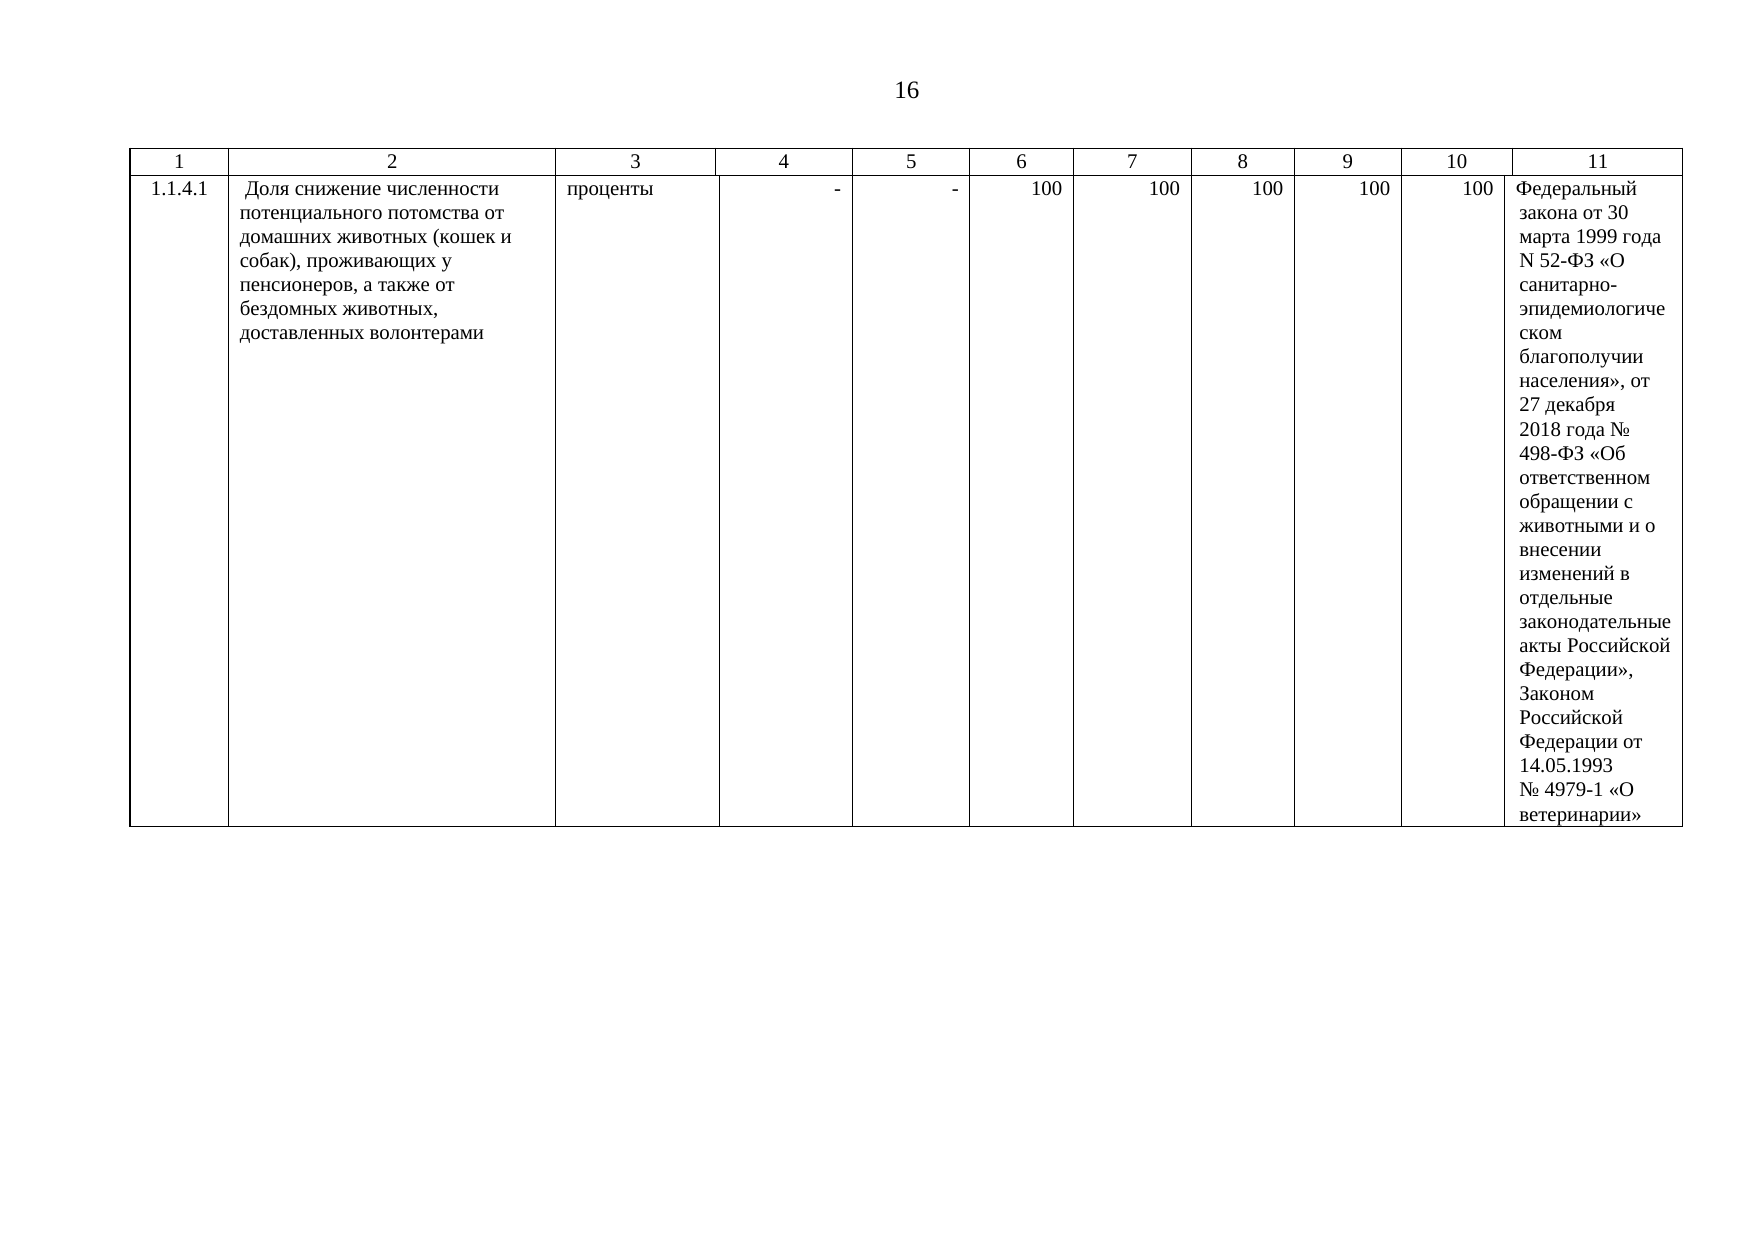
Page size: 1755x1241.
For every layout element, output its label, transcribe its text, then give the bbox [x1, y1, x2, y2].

table_cell - [720, 176, 852, 826]
table_cell 100 [970, 176, 1073, 826]
table_cell Федеральный закона от 30 марта 1999 года N 52-ФЗ «О санитарно-эпидемиологическом благополучии населения», от 27 декабря 2018 года № 498-ФЗ «Об ответственном обращении с животными и о внесении изменений в отдельные законодательные акты Российской Федерации», Законом Российской Федерации от 14.05.1993 № 4979-1 «О ветеринарии» [1505, 176, 1682, 826]
table_cell проценты [556, 176, 719, 826]
table_header 9 [1295, 149, 1401, 175]
table_header 11 [1513, 149, 1682, 175]
table_header 6 [970, 149, 1073, 175]
table_header 4 [716, 149, 852, 175]
table_cell 100 [1402, 176, 1504, 826]
table_cell 100 [1295, 176, 1401, 826]
table_cell 1.1.4.1 [131, 176, 228, 826]
table_cell - [853, 176, 969, 826]
table_cell Доля снижение численности потенциального потомства от домашних животных (кошек и собак), проживающих у пенсионеров, а также от бездомных животных, доставленных волонтерами [229, 176, 555, 826]
table_header 10 [1402, 149, 1512, 175]
table_header 3 [556, 149, 715, 175]
table_cell 100 [1074, 176, 1191, 826]
table_cell 100 [1192, 176, 1294, 826]
table_header 5 [853, 149, 969, 175]
table_header 2 [229, 149, 555, 175]
table_header 8 [1192, 149, 1294, 175]
table_header 7 [1074, 149, 1191, 175]
table_header 1 [131, 149, 228, 175]
